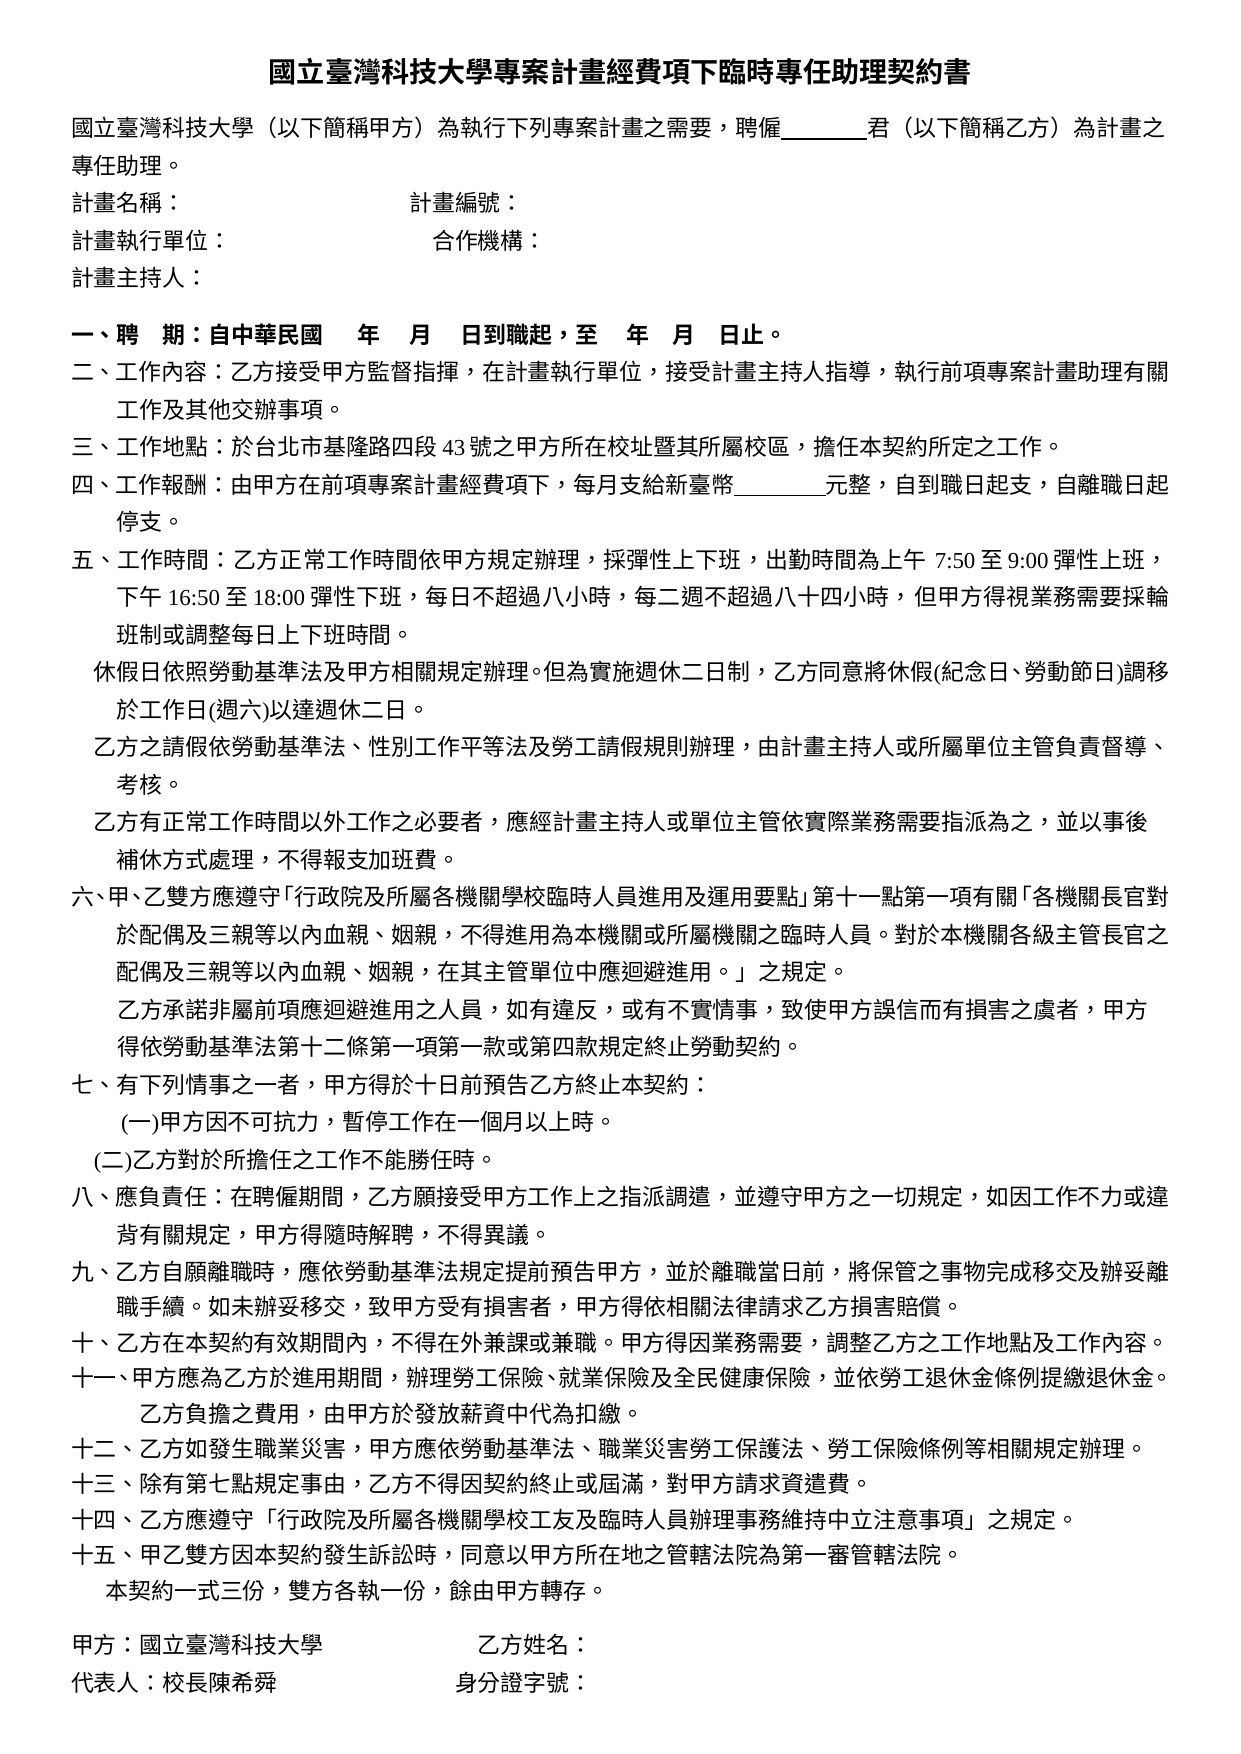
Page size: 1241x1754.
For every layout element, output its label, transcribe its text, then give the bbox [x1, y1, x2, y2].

text 七、有下列情事之一者，甲方得於十日前預告乙方終止本契約： [71, 1064, 1169, 1102]
text 10101修正 [1098, 22, 1218, 44]
text 十、乙方在本契約有效期間內，不得在外兼課或兼職。甲方得因業務需要，調整乙方之工作地點及工作內容。 [71, 1323, 1169, 1358]
text 計畫執行單位： 合作機構： [71, 221, 1169, 258]
text (二)乙方對於所擔任之工作不能勝任時。 [71, 1139, 1169, 1177]
text 十四、乙方應遵守「行政院及所屬各機關學校工友及臨時人員辦理事務維持中立注意事項」之規定。 [71, 1500, 1169, 1535]
text 本契約一式三份，雙方各執一份，餘由甲方轉存。 [71, 1571, 1169, 1606]
text 計畫名稱： 計畫編號： [71, 183, 1169, 221]
text 代表人：校長陳希舜 身分證字號： [71, 1662, 1169, 1700]
text 國立臺灣科技大學專案計畫經費項下臨時專任助理契約書 [71, 14, 1233, 108]
text 十二、乙方如發生職業災害，甲方應依勞動基準法、職業災害勞工保護法、勞工保險條例等相關規定辦理。 [71, 1429, 1169, 1464]
text 四、工作報酬：由甲方在前項專案計畫經費項下，每月支給新臺幣 元整，自到職日起支，自離職日起停支。 [71, 464, 1169, 539]
text 乙方之請假依勞動基準法、性別工作平等法及勞工請假規則辦理，由計畫主持人或所屬單位主管負責督導、考核。 [71, 727, 1169, 802]
text 三、工作地點：於台北市基隆路四段43號之甲方所在校址暨其所屬校區，擔任本契約所定之工作。 [71, 427, 1169, 464]
text 六、甲、乙雙方應遵守「行政院及所屬各機關學校臨時人員進用及運用要點」第十一點第一項有關「各機關長官對於配偶及三親等以內血親、姻親，不得進用為本機關或所屬機關之臨時人員。對於本機關各級主管長官之配偶及三親等以內血親、姻親，在其主管單位中應迴避進用。」之規定。 [71, 877, 1169, 989]
text 十一、甲方應為乙方於進用期間，辦理勞工保險、就業保險及全民健康保險，並依勞工退休金條例提繳退休金。乙方負擔之費用，由甲方於發放薪資中代為扣繳。 [71, 1358, 1169, 1429]
text 八、應負責任：在聘僱期間，乙方願接受甲方工作上之指派調遣，並遵守甲方之一切規定，如因工作不力或違背有關規定，甲方得隨時解聘，不得異議。 [71, 1177, 1169, 1252]
text 一、聘 期：自中華民國 年 月 日到職起，至 年 月 日止。 [71, 314, 1169, 352]
text 國立臺灣科技大學（以下簡稱甲方）為執行下列專案計畫之需要，聘僱 君（以下簡稱乙方）為計畫之專任助理。 [71, 108, 1169, 183]
text 十五、甲乙雙方因本契約發生訴訟時，同意以甲方所在地之管轄法院為第一審管轄法院。 [71, 1535, 1169, 1571]
text 十三、除有第七點規定事由，乙方不得因契約終止或屆滿，對甲方請求資遣費。 [71, 1464, 1169, 1500]
text 乙方承諾非屬前項應迴避進用之人員，如有違反，或有不實情事，致使甲方誤信而有損害之虞者，甲方得依勞動基準法第十二條第一項第一款或第四款規定終止勞動契約。 [117, 989, 1169, 1064]
text (一)甲方因不可抗力，暫停工作在一個月以上時。 [121, 1102, 1169, 1139]
text 計畫主持人： [71, 258, 1169, 296]
text 乙方有正常工作時間以外工作之必要者，應經計畫主持人或單位主管依實際業務需要指派為之，並以事後補休方式處理，不得報支加班費。 [71, 802, 1169, 877]
text 甲方：國立臺灣科技大學 乙方姓名： [71, 1625, 1169, 1662]
text 二、工作內容：乙方接受甲方監督指揮，在計畫執行單位，接受計畫主持人指導，執行前項專案計畫助理有關工作及其他交辦事項。 [71, 352, 1169, 427]
text 休假日依照勞動基準法及甲方相關規定辦理。但為實施週休二日制，乙方同意將休假(紀念日、勞動節日)調移於工作日(週六)以達週休二日。 [71, 652, 1169, 727]
text 九、乙方自願離職時，應依勞動基準法規定提前預告甲方，並於離職當日前，將保管之事物完成移交及辦妥離職手續。如未辦妥移交，致甲方受有損害者，甲方得依相關法律請求乙方損害賠償。 [71, 1252, 1169, 1323]
text 五、工作時間：乙方正常工作時間依甲方規定辦理，採彈性上下班，出勤時間為上午7:50至9:00彈性上班，下午16:50至18:00彈性下班，每日不超過八小時，每二週不超過八十四小時，但甲方得視業務需要採輪班制或調整每日上下班時間。 [71, 539, 1169, 652]
